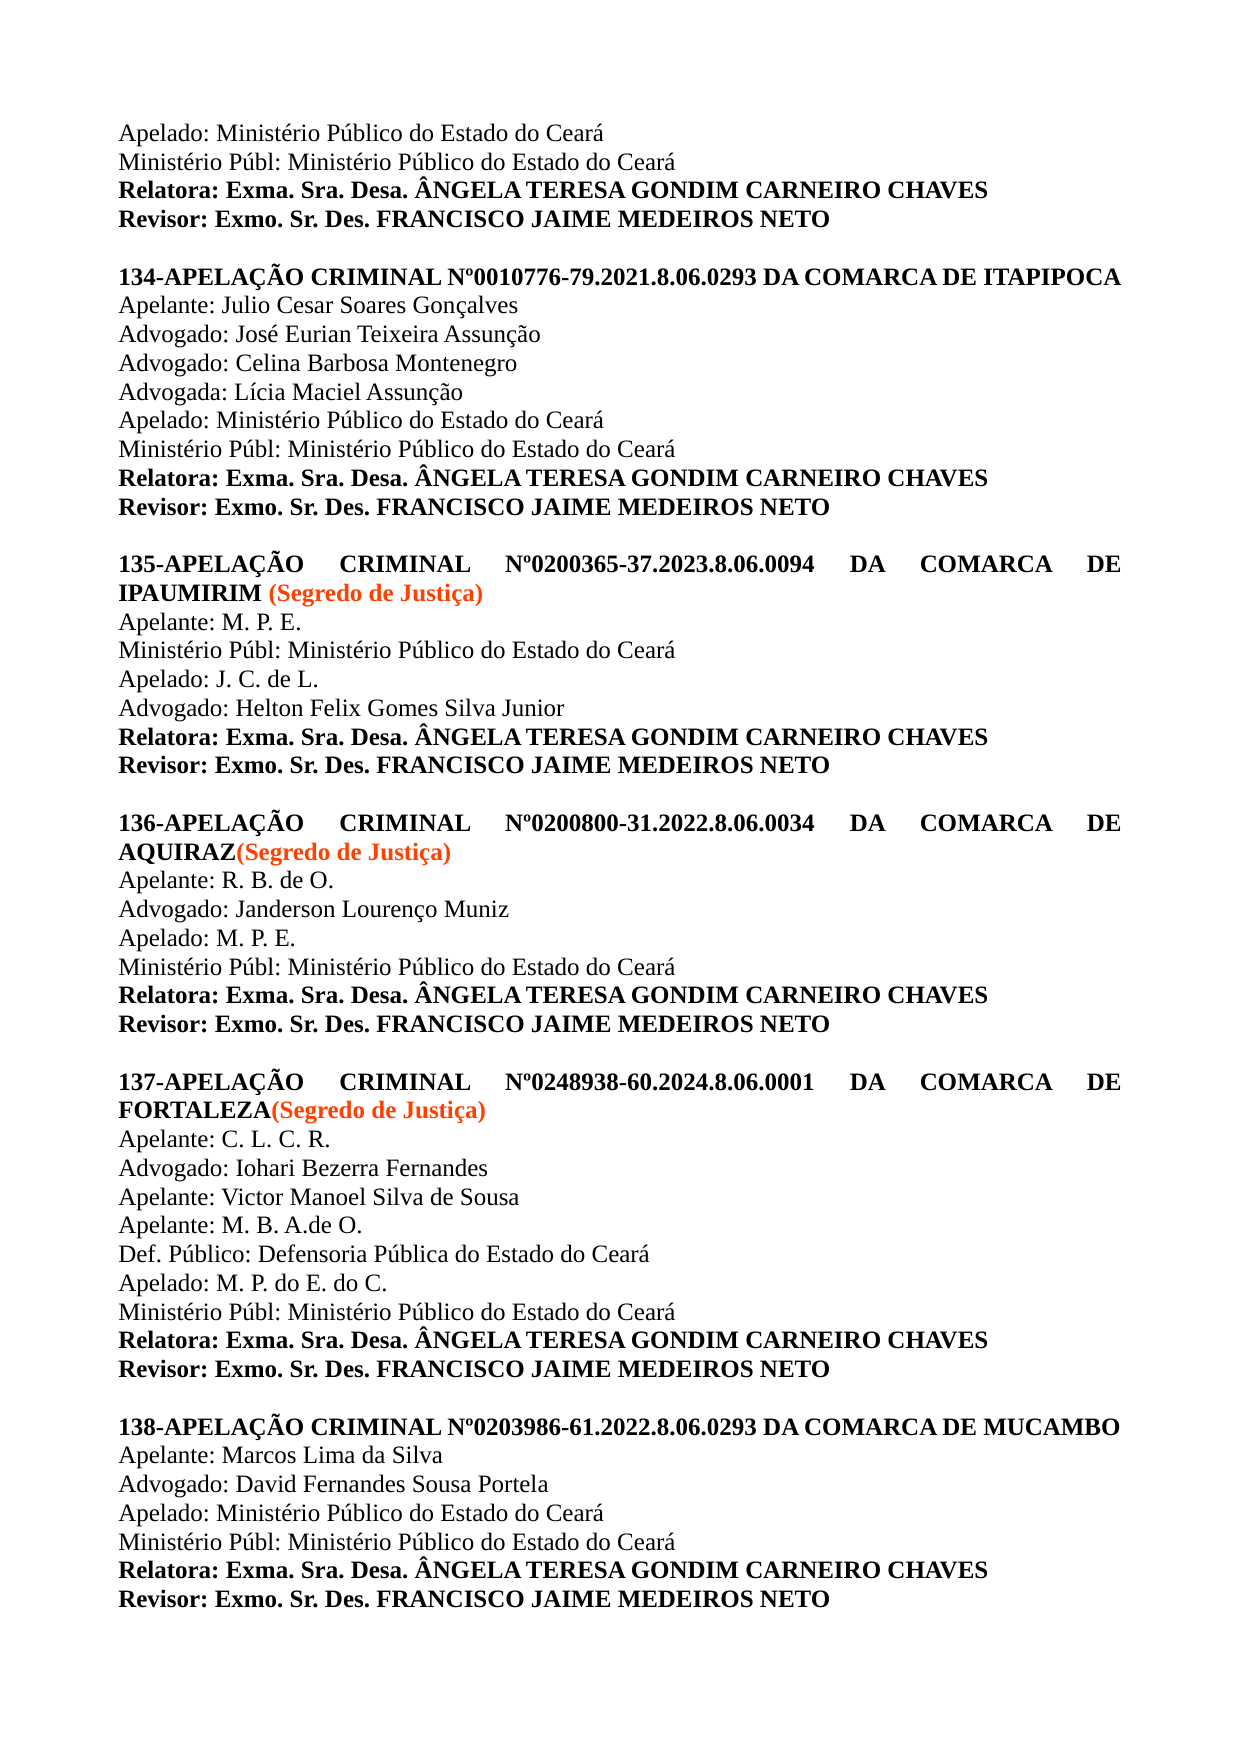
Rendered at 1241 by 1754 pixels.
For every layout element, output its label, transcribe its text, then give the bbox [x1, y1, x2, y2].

text Relatora: Exma. Sra. Desa. ÂNGELA TERESA GONDIM CARNEIRO CHAVES [118, 981, 1122, 1009]
text Revisor: Exmo. Sr. Des. FRANCISCO JAIME MEDEIROS NETO [118, 204, 1122, 233]
text Ministério Públ: Ministério Público do Estado do Ceará [118, 636, 1122, 664]
text Advogado: Helton Felix Gomes Silva Junior [118, 693, 1122, 722]
text Def. Público: Defensoria Pública do Estado do Ceará [118, 1239, 1122, 1268]
text Advogado: David Fernandes Sousa Portela [118, 1469, 1122, 1498]
text Apelante: Julio Cesar Soares Gonçalves [118, 291, 1122, 319]
text Apelado: Ministério Público do Estado do Ceará [118, 118, 1122, 147]
text Apelado: M. P. do E. do C. [118, 1268, 1122, 1297]
text Advogada: Lícia Maciel Assunção [118, 377, 1122, 406]
text Apelado: M. P. E. [118, 923, 1122, 952]
text 134-APELAÇÃO CRIMINAL Nº0010776-79.2021.8.06.0293 DA COMARCA DE ITAPIPOCA [118, 262, 1122, 291]
text Revisor: Exmo. Sr. Des. FRANCISCO JAIME MEDEIROS NETO [118, 751, 1122, 779]
text Revisor: Exmo. Sr. Des. FRANCISCO JAIME MEDEIROS NETO [118, 1354, 1122, 1383]
text Apelante: M. P. E. [118, 607, 1122, 636]
text Ministério Públ: Ministério Público do Estado do Ceará [118, 1527, 1122, 1556]
text Ministério Públ: Ministério Público do Estado do Ceará [118, 434, 1122, 463]
text Ministério Públ: Ministério Público do Estado do Ceará [118, 952, 1122, 981]
text Relatora: Exma. Sra. Desa. ÂNGELA TERESA GONDIM CARNEIRO CHAVES [118, 1556, 1122, 1584]
text Advogado: Janderson Lourenço Muniz [118, 894, 1122, 923]
text Apelado: J. C. de L. [118, 664, 1122, 693]
text Advogado: Celina Barbosa Montenegro [118, 348, 1122, 377]
text Apelado: Ministério Público do Estado do Ceará [118, 1498, 1122, 1527]
text Apelante: Marcos Lima da Silva [118, 1441, 1122, 1469]
text Advogado: Iohari Bezerra Fernandes [118, 1153, 1122, 1182]
text Apelante: C. L. C. R. [118, 1124, 1122, 1153]
text Ministério Públ: Ministério Público do Estado do Ceará [118, 147, 1122, 176]
text Revisor: Exmo. Sr. Des. FRANCISCO JAIME MEDEIROS NETO [118, 1584, 1122, 1613]
text Apelante: M. B. A.de O. [118, 1211, 1122, 1239]
text Apelado: Ministério Público do Estado do Ceará [118, 406, 1122, 434]
text Apelante: Victor Manoel Silva de Sousa [118, 1182, 1122, 1211]
text 136-APELAÇÃO CRIMINAL Nº0200800-31.2022.8.06.0034 DA COMARCA DE AQUIRAZ(Segredo de Justiça) [118, 808, 1122, 866]
text Revisor: Exmo. Sr. Des. FRANCISCO JAIME MEDEIROS NETO [118, 492, 1122, 521]
text Revisor: Exmo. Sr. Des. FRANCISCO JAIME MEDEIROS NETO [118, 1009, 1122, 1038]
text Advogado: José Eurian Teixeira Assunção [118, 319, 1122, 348]
text Relatora: Exma. Sra. Desa. ÂNGELA TERESA GONDIM CARNEIRO CHAVES [118, 463, 1122, 492]
text 135-APELAÇÃO CRIMINAL Nº0200365-37.2023.8.06.0094 DA COMARCA DE IPAUMIRIM (Segredo de Justiça) [118, 549, 1122, 607]
text 137-APELAÇÃO CRIMINAL Nº0248938-60.2024.8.06.0001 DA COMARCA DE FORTALEZA(Segredo de Justiça) [118, 1067, 1122, 1124]
text Ministério Públ: Ministério Público do Estado do Ceará [118, 1297, 1122, 1326]
text Relatora: Exma. Sra. Desa. ÂNGELA TERESA GONDIM CARNEIRO CHAVES [118, 722, 1122, 751]
text Relatora: Exma. Sra. Desa. ÂNGELA TERESA GONDIM CARNEIRO CHAVES [118, 176, 1122, 204]
text Relatora: Exma. Sra. Desa. ÂNGELA TERESA GONDIM CARNEIRO CHAVES [118, 1326, 1122, 1354]
text 138-APELAÇÃO CRIMINAL Nº0203986-61.2022.8.06.0293 DA COMARCA DE MUCAMBO [118, 1412, 1122, 1441]
text Apelante: R. B. de O. [118, 866, 1122, 894]
